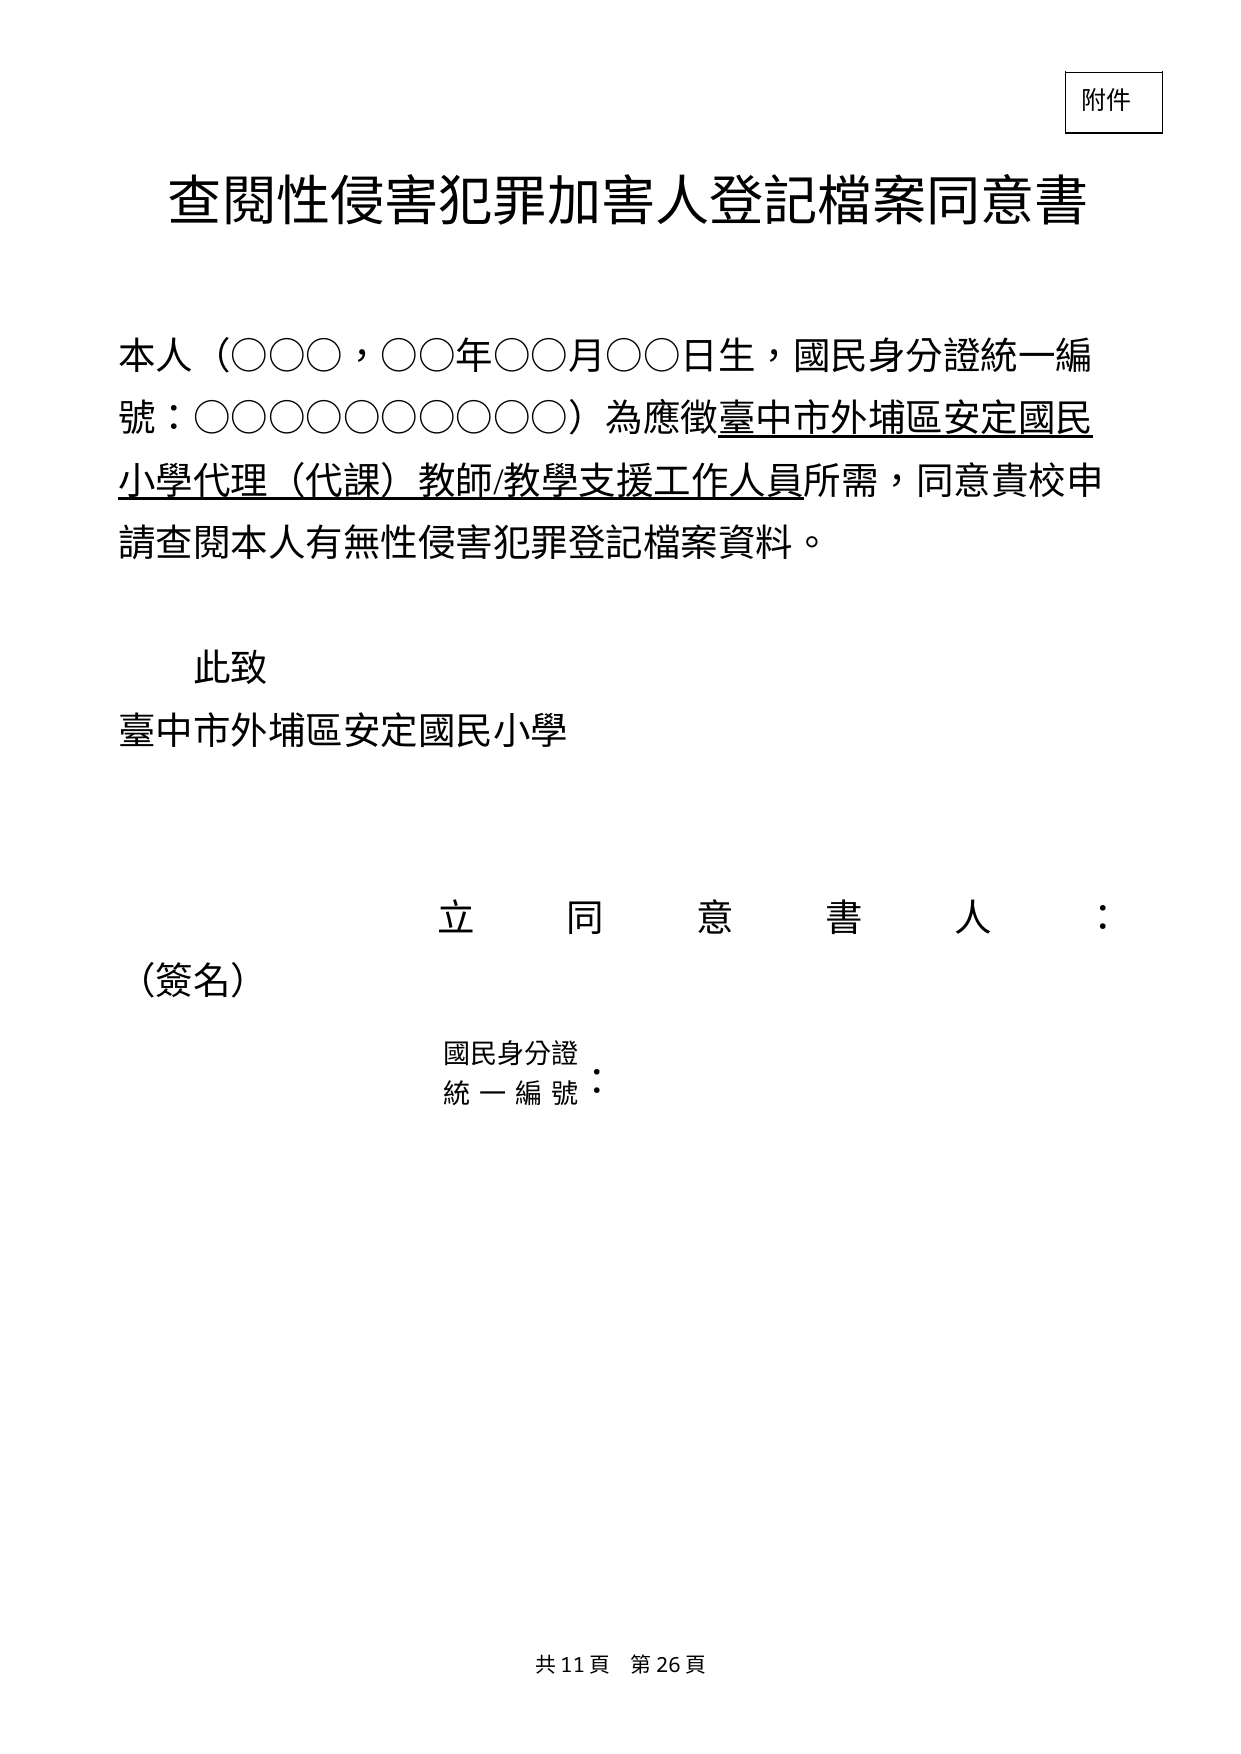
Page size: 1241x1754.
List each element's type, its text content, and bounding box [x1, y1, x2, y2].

text 臺中市外埔區安定國民小學 [118, 686, 1122, 749]
text 查閱性侵害犯罪加害人登記檔案同意書 [1066, 73, 1162, 132]
text 查閱性侵害犯罪加害人登記檔案同意書 [118, 124, 1138, 249]
text 此致 [118, 624, 1122, 686]
text 附件4 [1081, 80, 1147, 124]
text 立同意書人： （簽名） [118, 874, 1122, 999]
text 本人（○○○，○○年○○月○○日生，國民身分證統一編號：○○○○○○○○○○）為應徵臺中市外埔區安定國民小學代理（代課）教師/教學支援工作人員所需，同意貴校申請查閱本人有無性侵害犯罪登記檔案資料。 [118, 311, 1122, 561]
text 國民身分證統一編號： [118, 999, 1122, 1124]
